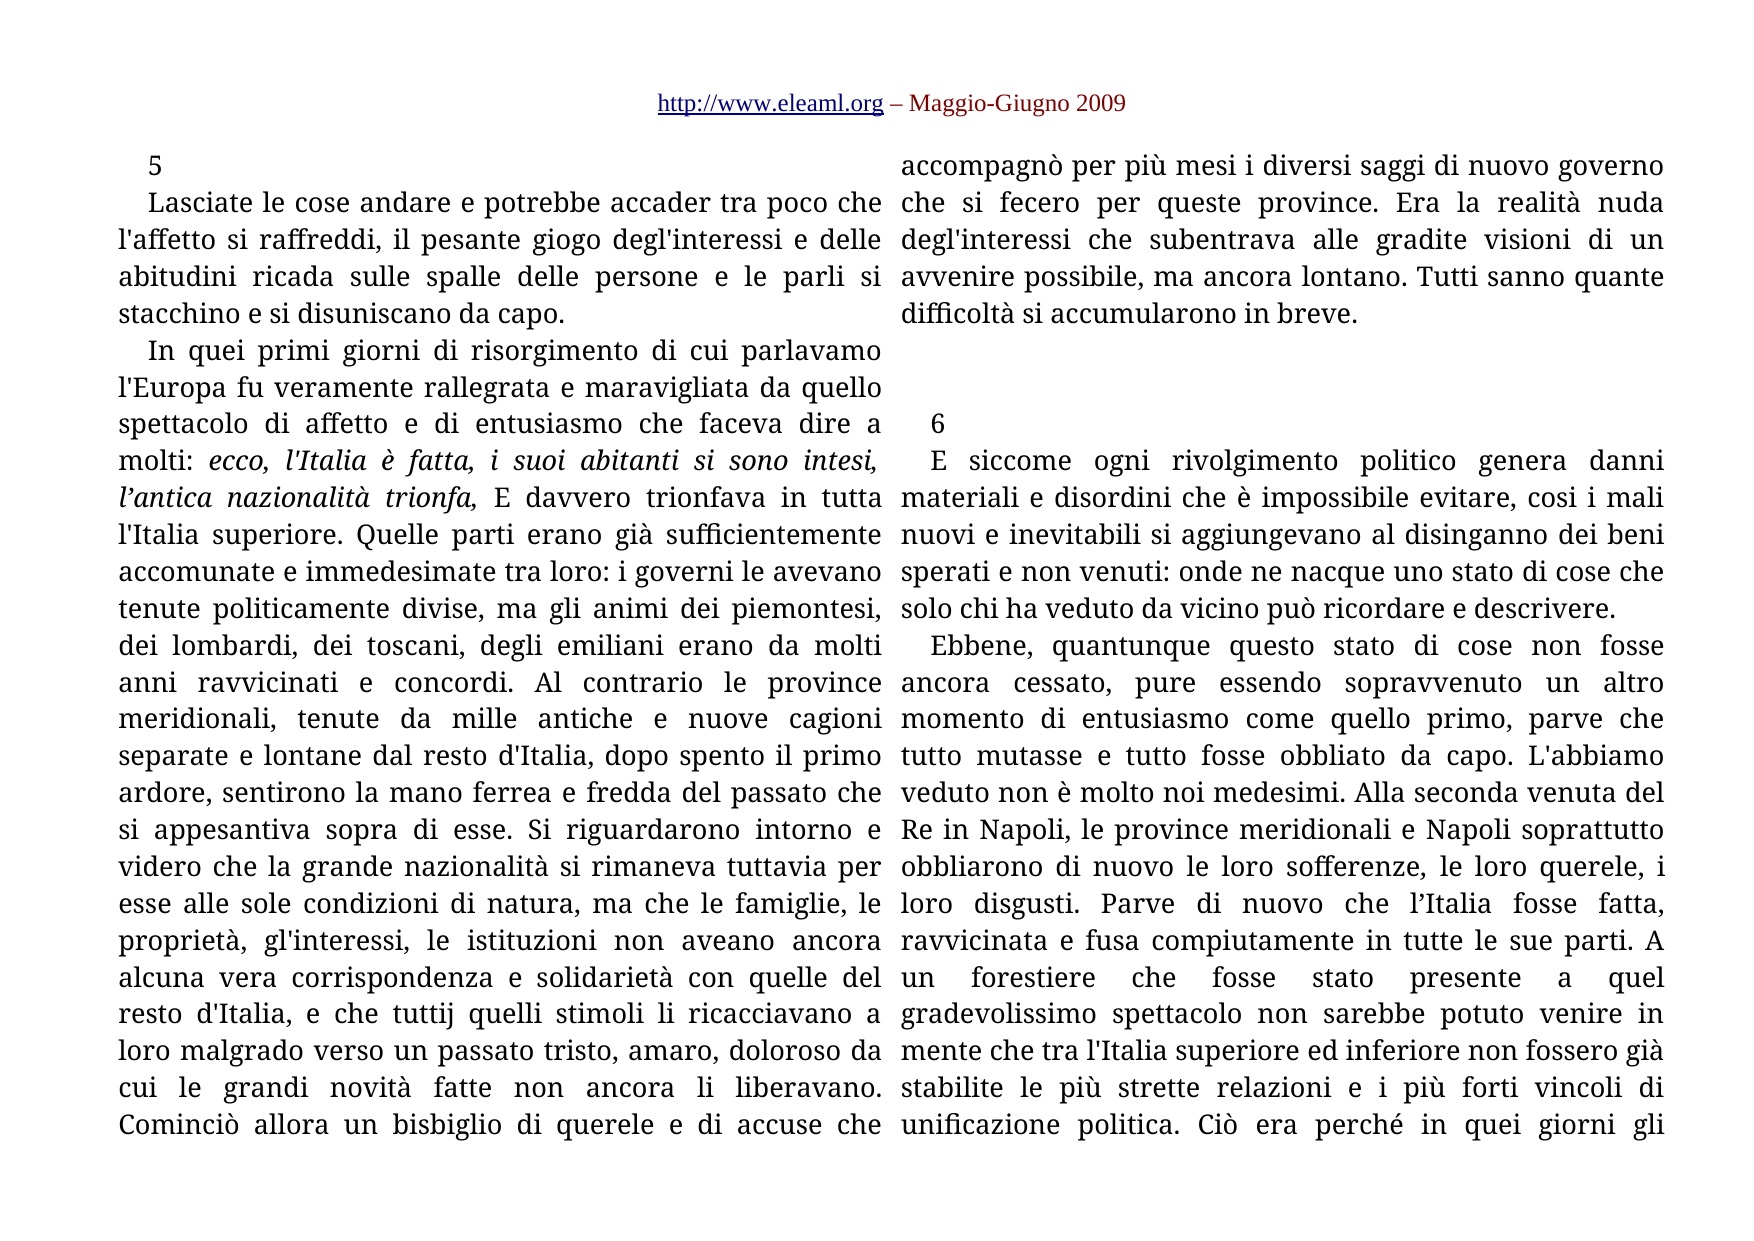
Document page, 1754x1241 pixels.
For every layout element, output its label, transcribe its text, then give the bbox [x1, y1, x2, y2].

text accompagnò per più mesi i diversi saggi di nuovo governo che si fecero per queste province. Era la realità nuda degl'interessi che subentrava alle gradite visioni di un avvenire possibile, ma ancora lontano. Tutti sanno quante difficoltà si accumularono in breve. [901, 147, 1665, 331]
text 6 [901, 405, 1665, 442]
text Ebbene, quantunque questo stato di cose non fosse ancora cessato, pure essendo sopravvenuto un altro momento di entusiasmo come quello primo, parve che tutto mutasse e tutto fosse obbliato da capo. L'abbiamo veduto non è molto noi medesimi. Alla seconda venuta del Re in Napoli, le province meridionali e Napoli soprattutto obbliarono di nuovo le loro sofferenze, le loro querele, i loro disgusti. Parve di nuovo che l’Italia fosse fatta, ravvicinata e fusa compiutamente in tutte le sue parti. A un forestiere che fosse stato presente a quel gradevolissimo spettacolo non sarebbe potuto venire in mente che tra l'Italia superiore ed inferiore non fossero già stabilite le più strette relazioni e i più forti vincoli di unificazione politica. Ciò era perché in quei giorni gli [901, 626, 1665, 1142]
text E siccome ogni rivolgimento politico genera danni materiali e disordini che è impossibile evitare, cosi i mali nuovi e inevitabili si aggiungevano al disinganno dei beni sperati e non venuti: onde ne nacque uno stato di cose che solo chi ha veduto da vicino può ricordare e descrivere. [901, 442, 1665, 626]
text In quei primi giorni di risorgimento di cui parlavamo l'Europa fu veramente rallegrata e maravigliata da quello spettacolo di affetto e di entusiasmo che faceva dire a molti: ecco, l'Italia è fatta, i suoi abitanti si sono intesi, l’antica nazionalità trionfa, E davvero trionfava in tutta l'Italia superiore. Quelle parti erano già sufficientemente accomunate e immedesimate tra loro: i governi le avevano tenute politicamente divise, ma gli animi dei piemontesi, dei lombardi, dei toscani, degli emiliani erano da molti anni ravvicinati e concordi. Al contrario le province meridionali, tenute da mille antiche e nuove cagioni separate e lontane dal resto d'Italia, dopo spento il primo ardore, sentirono la mano ferrea e fredda del passato che si appesantiva sopra di esse. Si riguardarono intorno e videro che la grande nazionalità si rimaneva tuttavia per esse alle sole condizioni di natura, ma che le famiglie, le proprietà, gl'interessi, le istituzioni non aveano ancora alcuna vera corrispondenza e solidarietà con quelle del resto d'Italia, e che tuttij quelli stimoli li ricacciavano a loro malgrado verso un passato tristo, amaro, doloroso da cui le grandi novità fatte non ancora li liberavano. Cominciò allora un bisbiglio di querele e di accuse che [118, 331, 883, 1142]
text 5 [118, 147, 883, 184]
text Lasciate le cose andare e potrebbe accader tra poco che l'affetto si raffreddi, il pesante giogo degl'interessi e delle abitudini ricada sulle spalle delle persone e le parli si stacchino e si disuniscano da capo. [118, 184, 883, 331]
